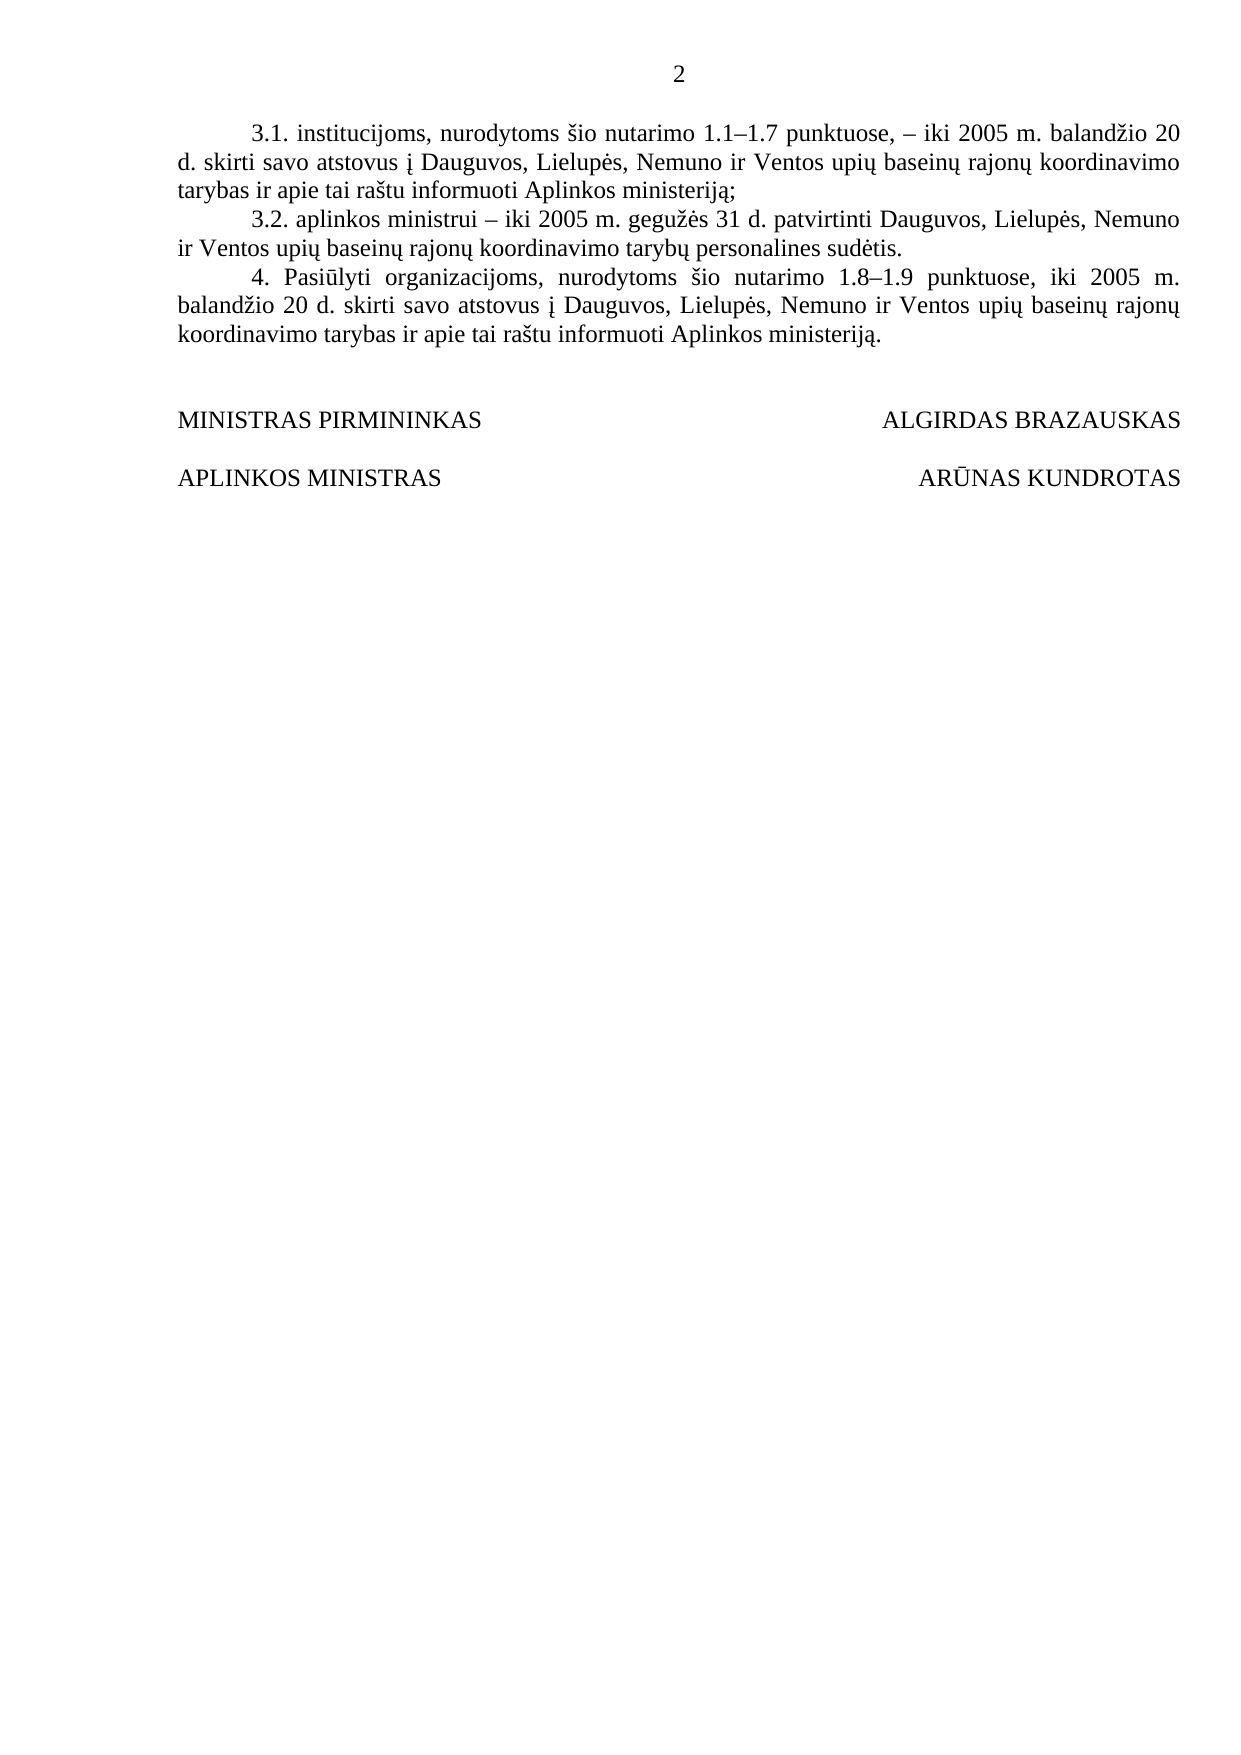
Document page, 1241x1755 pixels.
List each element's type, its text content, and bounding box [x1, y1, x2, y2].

text 4. Pasiūlyti organizacijoms, nurodytoms šio nutarimo 1.8–1.9 punktuose, iki 2005 m. balandžio 20 d. skirti savo atstovus į Dauguvos, Lielupės, Nemuno ir Ventos upių baseinų rajonų koordinavimo tarybas ir apie tai raštu informuoti Aplinkos ministeriją. [177, 262, 1181, 348]
text MINISTRAS PIRMININKAS ALGIRDAS BRAZAUSKAS [177, 406, 1181, 434]
text 3.1. institucijoms, nurodytoms šio nutarimo 1.1–1.7 punktuose, – iki 2005 m. balandžio 20 d. skirti savo atstovus į Dauguvos, Lielupės, Nemuno ir Ventos upių baseinų rajonų koordinavimo tarybas ir apie tai raštu informuoti Aplinkos ministeriją; [177, 118, 1181, 204]
text 3.2. aplinkos ministrui – iki 2005 m. gegužės 31 d. patvirtinti Dauguvos, Lielupės, Nemuno ir Ventos upių baseinų rajonų koordinavimo tarybų personalines sudėtis. [177, 204, 1181, 262]
text APLINKOS MINISTRAS ARŪNAS KUNDROTAS [177, 463, 1181, 492]
